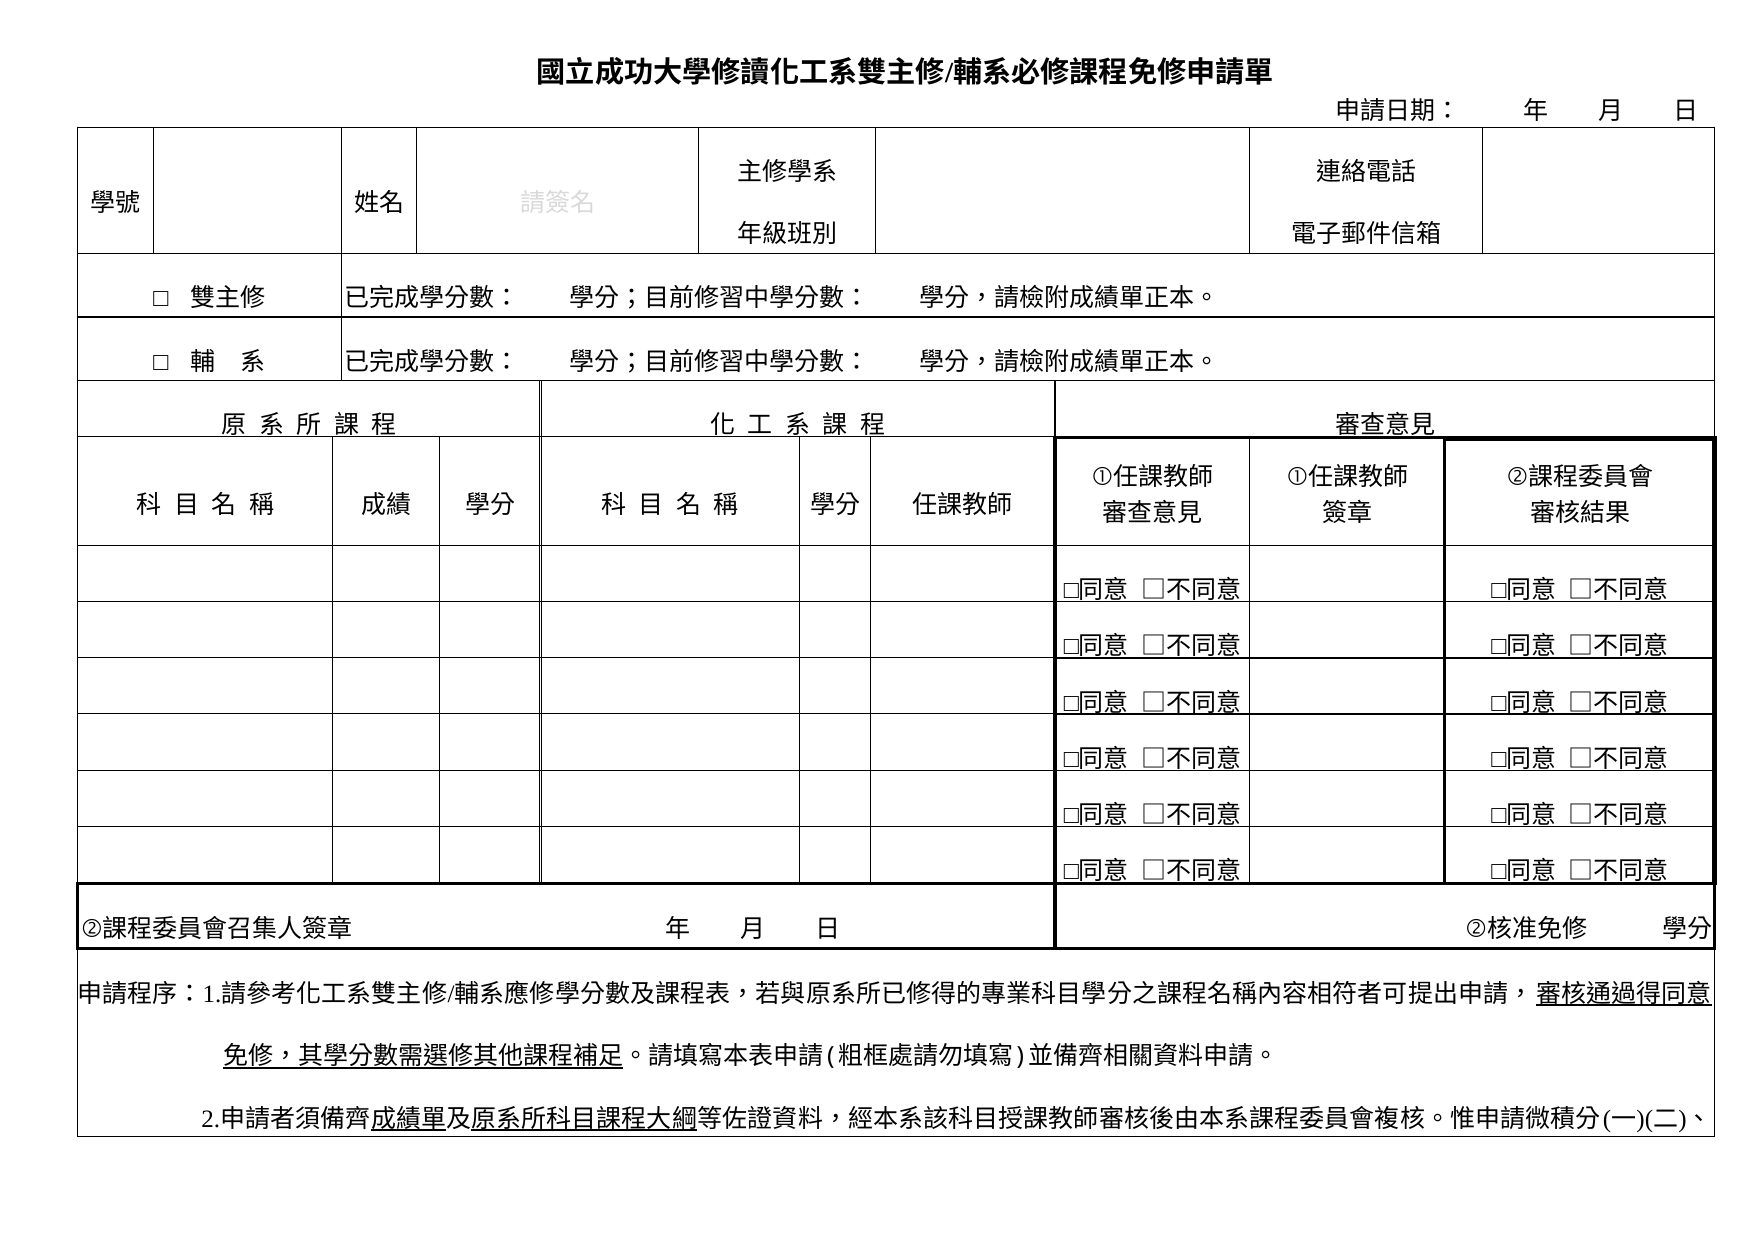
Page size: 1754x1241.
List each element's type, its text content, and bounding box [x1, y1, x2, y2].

table_header 請簽名 [417, 128, 698, 253]
table_cell □同意 □不同意 [1057, 659, 1249, 713]
table_cell 學分 [440, 437, 539, 544]
table_cell □同意 □不同意 [1057, 827, 1249, 882]
table_cell [871, 714, 1053, 769]
table_cell [1250, 659, 1443, 713]
table_cell [800, 546, 870, 601]
table_cell [440, 546, 539, 601]
table_cell [800, 714, 870, 769]
table_cell [78, 771, 332, 826]
table_cell 原 系 所 課 程 [78, 381, 539, 436]
table_cell 雙主修 [78, 254, 341, 316]
table_cell [800, 771, 870, 826]
table_cell [1250, 546, 1443, 601]
table_cell [440, 771, 539, 826]
table_cell 申請程序：1.請參考化工系雙主修/輔系應修學分數及課程表，若與原系所已修得的專業科目學分之課程名稱內容相符者可提出申請，審核通過得同意免修，其學分數需選修其他課程補足。請填寫本表申請(粗框處請勿填寫)並備齊相關資料申請。 2.申請者須備齊成績單及原系所科目課程大綱等佐證資料，經本系該科目授課教師審核後由本系課程委員會複核。惟申請微積分(一)(二)、普通物理(一)(二)、普通物理實驗(一)(二)、普通化學(一)(二)、普通化學實驗(一)(二)，請逕送本系課程委員會召集人審核。 3.本申請表請於本系網頁學生專區下載。 [78, 950, 1714, 1136]
table_cell [871, 771, 1053, 826]
table_cell 科 目 名 稱 [542, 437, 799, 544]
table_cell [78, 827, 332, 882]
text 申請日期： 年 月 日 [112, 91, 1698, 127]
table_cell [78, 602, 332, 657]
table_cell □同意 □不同意 [1446, 771, 1712, 826]
table_cell [78, 714, 332, 769]
table_cell □同意 □不同意 [1446, 715, 1712, 769]
table_cell 已完成學分數： 學分；目前修習中學分數： 學分，請檢附成績單正本。 [342, 254, 1714, 316]
table_header 學號 [78, 128, 153, 253]
table_cell [333, 771, 439, 826]
table_header [1483, 128, 1714, 253]
table_cell [78, 546, 332, 601]
table_cell [333, 546, 439, 601]
table_cell □同意 □不同意 [1057, 771, 1249, 826]
table_cell 任課教師 簽章 [1250, 439, 1443, 544]
table_cell [871, 602, 1053, 657]
table_cell [871, 827, 1053, 882]
table_cell [542, 546, 799, 601]
table_cell 輔 系 [78, 318, 341, 380]
table_header [154, 128, 341, 253]
table_cell □同意 □不同意 [1057, 602, 1249, 657]
table_cell 化 工 系 課 程 [542, 381, 1054, 436]
table_cell 任課教師 審查意見 [1057, 439, 1249, 544]
table_cell 核准免修 學分 [1057, 885, 1713, 947]
table_cell □同意 □不同意 [1446, 659, 1712, 713]
table_header [876, 128, 1249, 253]
table_cell [440, 827, 539, 882]
table_cell [333, 827, 439, 882]
table_cell [800, 827, 870, 882]
table_cell □同意 □不同意 [1057, 715, 1249, 769]
table_cell □同意 □不同意 [1446, 546, 1712, 601]
table_cell □同意 □不同意 [1057, 546, 1249, 601]
table_cell [542, 602, 799, 657]
table_cell [333, 602, 439, 657]
table_cell 審查意見 [1056, 381, 1714, 436]
table_cell [1250, 715, 1443, 769]
table_cell [440, 602, 539, 657]
table_header 姓名 [342, 128, 416, 253]
table_cell [1250, 827, 1443, 882]
table_cell [440, 658, 539, 713]
table_cell [542, 658, 799, 713]
table_cell [542, 714, 799, 769]
table_cell [542, 771, 799, 826]
text 國立成功大學修讀化工系雙主修/輔系必修課程免修申請單 [112, 48, 1698, 91]
table_cell [871, 658, 1053, 713]
table_cell □同意 □不同意 [1446, 827, 1712, 882]
table_header 主修學系 年級班別 [699, 128, 875, 253]
table_cell [333, 714, 439, 769]
table_cell 成績 [333, 437, 439, 544]
table_cell □同意 □不同意 [1446, 602, 1712, 657]
table_cell 學分 [800, 437, 870, 544]
table_cell [78, 658, 332, 713]
table_cell [1250, 771, 1443, 826]
table_cell 已完成學分數： 學分；目前修習中學分數： 學分，請檢附成績單正本。 [342, 318, 1714, 380]
table_header 連絡電話 電子郵件信箱 [1250, 128, 1482, 253]
table_cell [800, 602, 870, 657]
table_cell [871, 546, 1053, 601]
table_cell [800, 658, 870, 713]
table_cell [333, 658, 439, 713]
table_cell [440, 714, 539, 769]
table_cell [1250, 602, 1443, 657]
table_cell 科 目 名 稱 [78, 437, 332, 544]
table_cell [542, 827, 799, 882]
table_cell 課程委員會 審核結果 [1446, 441, 1712, 544]
table_cell 課程委員會召集人簽章 年 月 日 [79, 885, 1053, 947]
table_cell 任課教師 [871, 437, 1053, 544]
